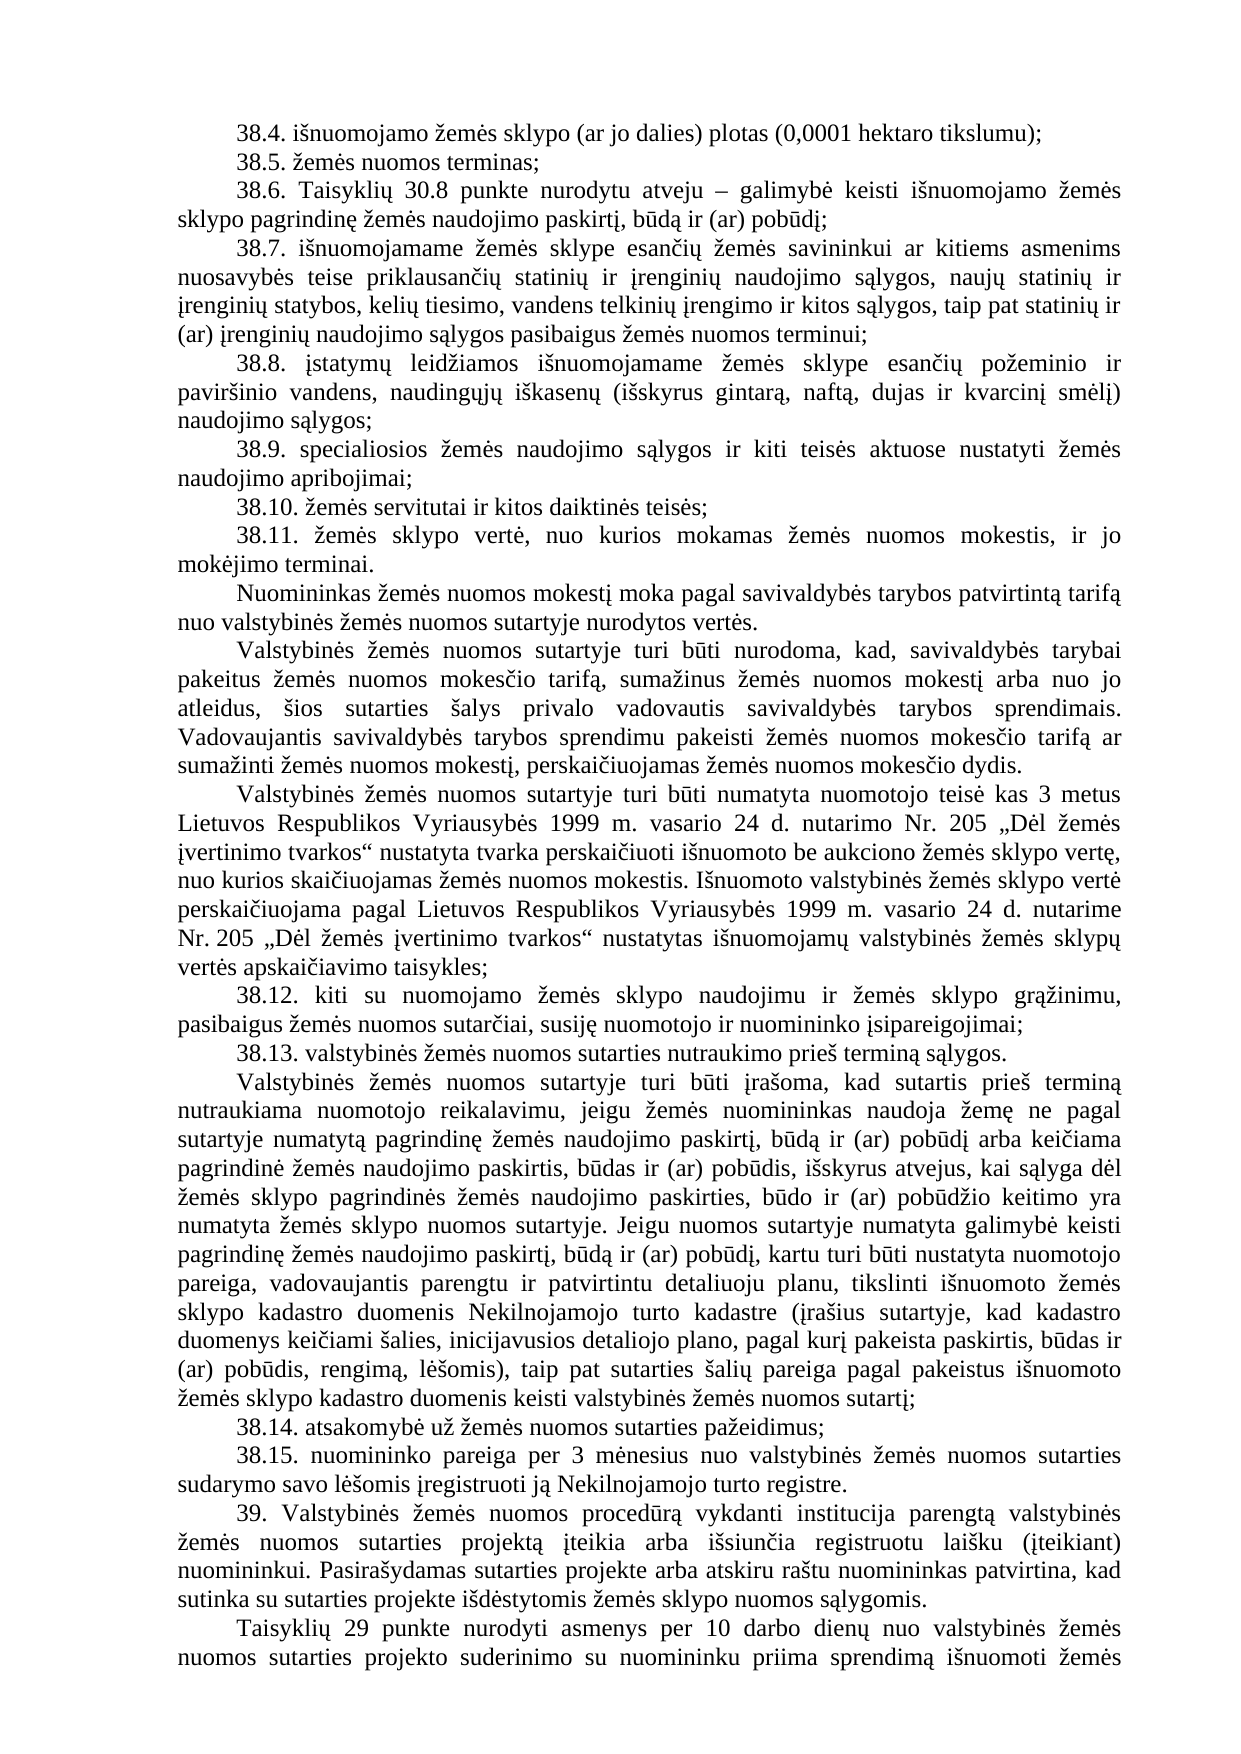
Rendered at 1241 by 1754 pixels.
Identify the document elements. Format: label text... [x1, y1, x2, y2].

text 38.4. išnuomojamo žemės sklypo (ar jo dalies) plotas (0,0001 hektaro tikslumu); [177, 118, 1122, 147]
text 38.7. išnuomojamame žemės sklype esančių žemės savininkui ar kitiems asmenims nuosavybės teise priklausančių statinių ir įrenginių naudojimo sąlygos, naujų statinių ir įrenginių statybos, kelių tiesimo, vandens telkinių įrengimo ir kitos sąlygos, taip pat statinių ir (ar) įrenginių naudojimo sąlygos pasibaigus žemės nuomos terminui; [177, 233, 1122, 348]
text 38.15. nuomininko pareiga per 3 mėnesius nuo valstybinės žemės nuomos sutarties sudarymo savo lėšomis įregistruoti ją Nekilnojamojo turto registre. [177, 1441, 1122, 1498]
text Valstybinės žemės nuomos sutartyje turi būti numatyta nuomotojo teisė kas 3 metus Lietuvos Respublikos Vyriausybės 1999 m. vasario 24 d. nutarimo Nr. 205 „Dėl žemės įvertinimo tvarkos“ nustatyta tvarka perskaičiuoti išnuomoto be aukciono žemės sklypo vertę, nuo kurios skaičiuojamas žemės nuomos mokestis. Išnuomoto valstybinės žemės sklypo vertė perskaičiuojama pagal Lietuvos Respublikos Vyriausybės 1999 m. vasario 24 d. nutarime Nr. 205 „Dėl žemės įvertinimo tvarkos“ nustatytas išnuomojamų valstybinės žemės sklypų vertės apskaičiavimo taisykles; [177, 779, 1122, 981]
text 38.8. įstatymų leidžiamos išnuomojamame žemės sklype esančių požeminio ir paviršinio vandens, naudingųjų iškasenų (išskyrus gintarą, naftą, dujas ir kvarcinį smėlį) naudojimo sąlygos; [177, 348, 1122, 434]
text Valstybinės žemės nuomos sutartyje turi būti įrašoma, kad sutartis prieš terminą nutraukiama nuomotojo reikalavimu, jeigu žemės nuomininkas naudoja žemę ne pagal sutartyje numatytą pagrindinę žemės naudojimo paskirtį, būdą ir (ar) pobūdį arba keičiama pagrindinė žemės naudojimo paskirtis, būdas ir (ar) pobūdis, išskyrus atvejus, kai sąlyga dėl žemės sklypo pagrindinės žemės naudojimo paskirties, būdo ir (ar) pobūdžio keitimo yra numatyta žemės sklypo nuomos sutartyje. Jeigu nuomos sutartyje numatyta galimybė keisti pagrindinę žemės naudojimo paskirtį, būdą ir (ar) pobūdį, kartu turi būti nustatyta nuomotojo pareiga, vadovaujantis parengtu ir patvirtintu detaliuoju planu, tikslinti išnuomoto žemės sklypo kadastro duomenis Nekilnojamojo turto kadastre (įrašius sutartyje, kad kadastro duomenys keičiami šalies, inicijavusios detaliojo plano, pagal kurį pakeista paskirtis, būdas ir (ar) pobūdis, rengimą, lėšomis), taip pat sutarties šalių pareiga pagal pakeistus išnuomoto žemės sklypo kadastro duomenis keisti valstybinės žemės nuomos sutartį; [177, 1067, 1122, 1412]
text Taisyklių 29 punkte nurodyti asmenys per 10 darbo dienų nuo valstybinės žemės nuomos sutarties projekto suderinimo su nuomininku priima sprendimą išnuomoti žemės [177, 1613, 1122, 1671]
text 38.10. žemės servitutai ir kitos daiktinės teisės; [177, 492, 1122, 521]
text 38.12. kiti su nuomojamo žemės sklypo naudojimu ir žemės sklypo grąžinimu, pasibaigus žemės nuomos sutarčiai, susiję nuomotojo ir nuomininko įsipareigojimai; [177, 981, 1122, 1038]
text Valstybinės žemės nuomos sutartyje turi būti nurodoma, kad, savivaldybės tarybai pakeitus žemės nuomos mokesčio tarifą, sumažinus žemės nuomos mokestį arba nuo jo atleidus, šios sutarties šalys privalo vadovautis savivaldybės tarybos sprendimais. Vadovaujantis savivaldybės tarybos sprendimu pakeisti žemės nuomos mokesčio tarifą ar sumažinti žemės nuomos mokestį, perskaičiuojamas žemės nuomos mokesčio dydis. [177, 636, 1122, 779]
text 39. Valstybinės žemės nuomos procedūrą vykdanti institucija parengtą valstybinės žemės nuomos sutarties projektą įteikia arba išsiunčia registruotu laišku (įteikiant) nuomininkui. Pasirašydamas sutarties projekte arba atskiru raštu nuomininkas patvirtina, kad sutinka su sutarties projekte išdėstytomis žemės sklypo nuomos sąlygomis. [177, 1498, 1122, 1613]
text 38.13. valstybinės žemės nuomos sutarties nutraukimo prieš terminą sąlygos. [177, 1038, 1122, 1067]
text 38.9. specialiosios žemės naudojimo sąlygos ir kiti teisės aktuose nustatyti žemės naudojimo apribojimai; [177, 434, 1122, 492]
text 38.11. žemės sklypo vertė, nuo kurios mokamas žemės nuomos mokestis, ir jo mokėjimo terminai. [177, 521, 1122, 578]
text Nuomininkas žemės nuomos mokestį moka pagal savivaldybės tarybos patvirtintą tarifą nuo valstybinės žemės nuomos sutartyje nurodytos vertės. [177, 578, 1122, 636]
text 38.5. žemės nuomos terminas; [177, 147, 1122, 176]
text 38.14. atsakomybė už žemės nuomos sutarties pažeidimus; [177, 1412, 1122, 1441]
text 38.6. Taisyklių 30.8 punkte nurodytu atveju – galimybė keisti išnuomojamo žemės sklypo pagrindinę žemės naudojimo paskirtį, būdą ir (ar) pobūdį; [177, 176, 1122, 233]
